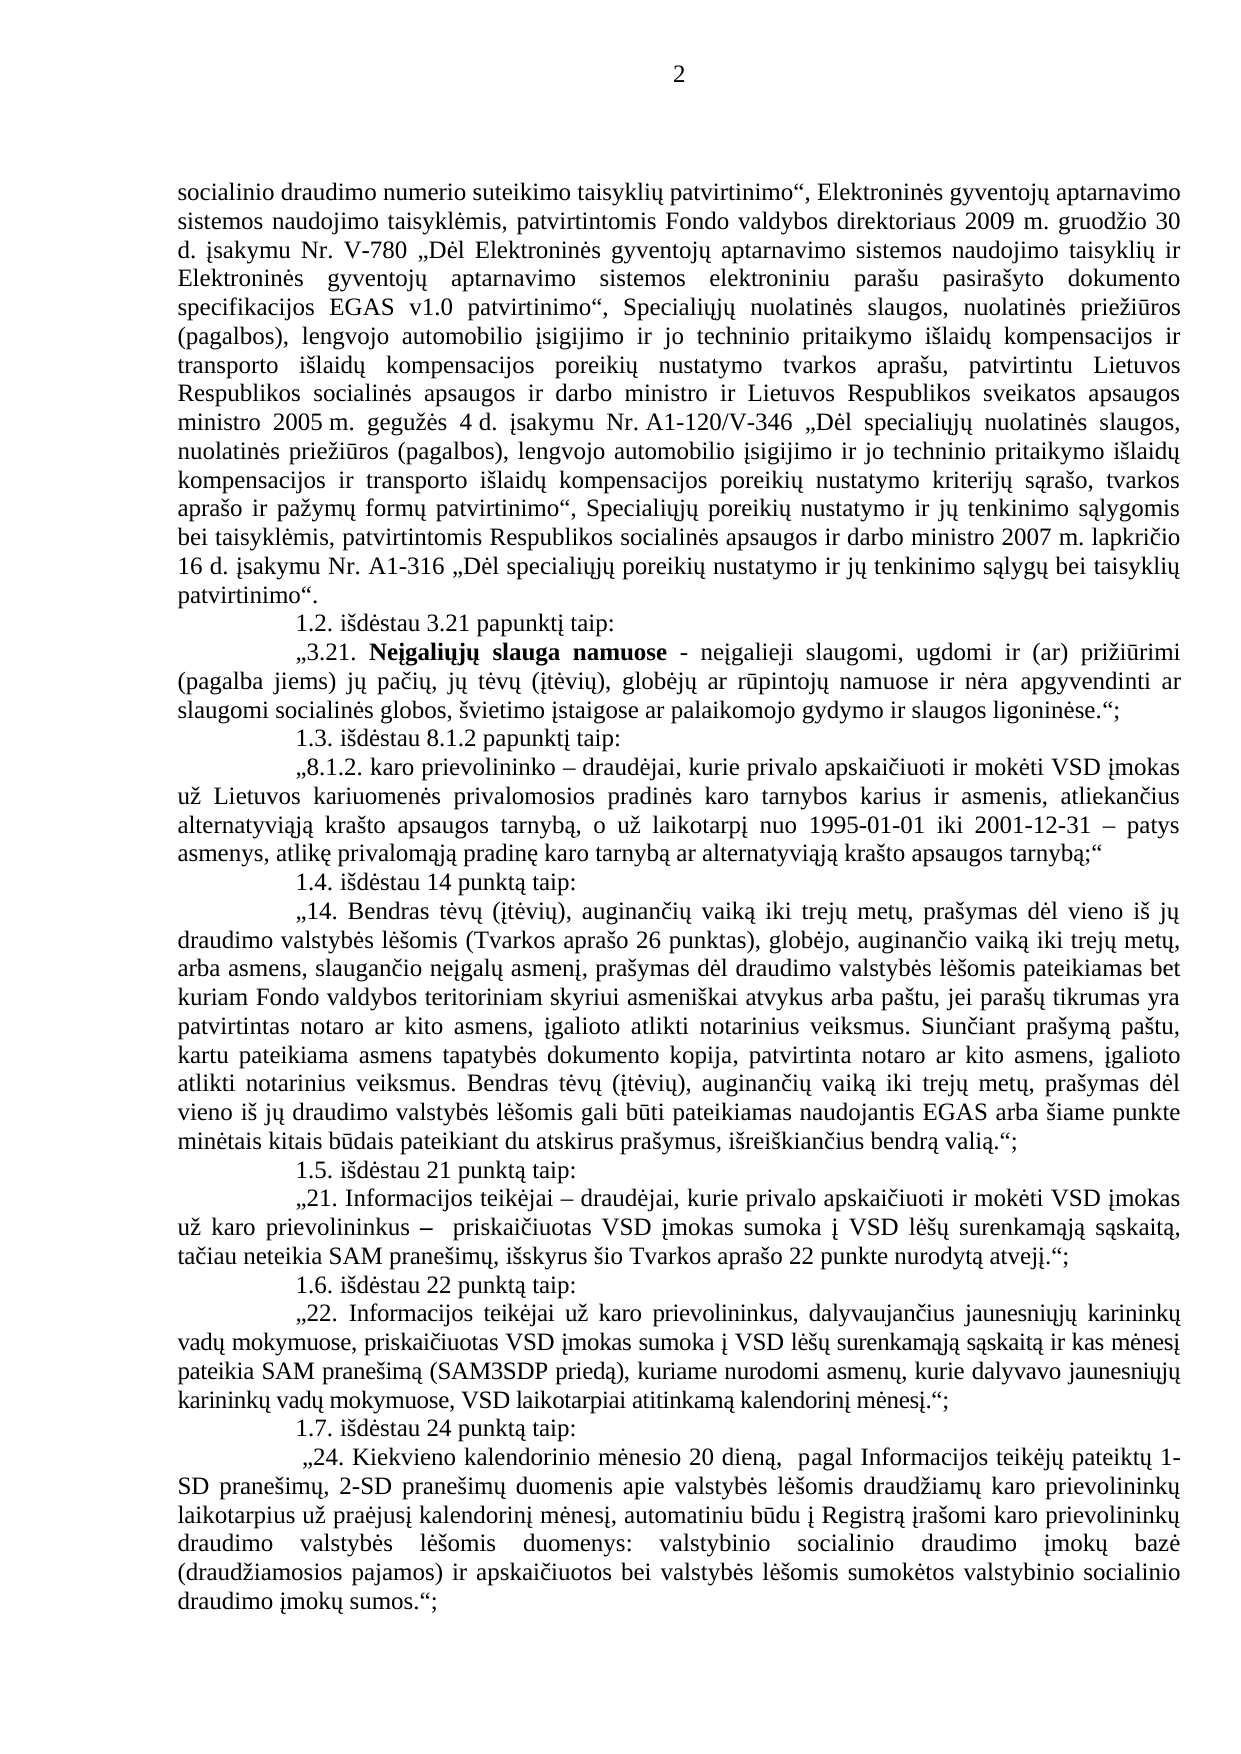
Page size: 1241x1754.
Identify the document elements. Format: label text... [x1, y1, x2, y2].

text „21. Informacijos teikėjai – draudėjai, kurie privalo apskaičiuoti ir mokėti VSD įmokas už karo prievolininkus – priskaičiuotas VSD įmokas sumoka į VSD lėšų surenkamąją sąskaitą, tačiau neteikia SAM pranešimų, išskyrus šio Tvarkos aprašo 22 punkte nurodytą atvejį.“; [177, 1183, 1181, 1270]
text „24. Kiekvieno kalendorinio mėnesio 20 dieną, pagal Informacijos teikėjų pateiktų 1-SD pranešimų, 2-SD pranešimų duomenis apie valstybės lėšomis draudžiamų karo prievolininkų laikotarpius už praėjusį kalendorinį mėnesį, automatiniu būdu į Registrą įrašomi karo prievolininkų draudimo valstybės lėšomis duomenys: valstybinio socialinio draudimo įmokų bazė (draudžiamosios pajamos) ir apskaičiuotos bei valstybės lėšomis sumokėtos valstybinio socialinio draudimo įmokų sumos.“; [177, 1442, 1181, 1615]
text 1.3. išdėstau 8.1.2 papunktį taip: [295, 723, 1181, 752]
text 1.4. išdėstau 14 punktą taip: [295, 867, 1181, 896]
text 1.6. išdėstau 22 punktą taip: [295, 1270, 1181, 1298]
text „14. Bendras tėvų (įtėvių), auginančių vaiką iki trejų metų, prašymas dėl vieno iš jų draudimo valstybės lėšomis (Tvarkos aprašo 26 punktas), globėjo, auginančio vaiką iki trejų metų, arba asmens, slaugančio neįgalų asmenį, prašymas dėl draudimo valstybės lėšomis pateikiamas bet kuriam Fondo valdybos teritoriniam skyriui asmeniškai atvykus arba paštu, jei parašų tikrumas yra patvirtintas notaro ar kito asmens, įgalioto atlikti notarinius veiksmus. Siunčiant prašymą paštu, kartu pateikiama asmens tapatybės dokumento kopija, patvirtinta notaro ar kito asmens, įgalioto atlikti notarinius veiksmus. Bendras tėvų (įtėvių), auginančių vaiką iki trejų metų, prašymas dėl vieno iš jų draudimo valstybės lėšomis gali būti pateikiamas naudojantis EGAS arba šiame punkte minėtais kitais būdais pateikiant du atskirus prašymus, išreiškiančius bendrą valią.“; [177, 896, 1181, 1155]
text 1.2. išdėstau 3.21 papunktį taip: [295, 608, 1181, 637]
text socialinio draudimo numerio suteikimo taisyklių patvirtinimo“, Elektroninės gyventojų aptarnavimo sistemos naudojimo taisyklėmis, patvirtintomis Fondo valdybos direktoriaus 2009 m. gruodžio 30 d. įsakymu Nr. V-780 „Dėl Elektroninės gyventojų aptarnavimo sistemos naudojimo taisyklių ir Elektroninės gyventojų aptarnavimo sistemos elektroniniu parašu pasirašyto dokumento specifikacijos EGAS v1.0 patvirtinimo“, Specialiųjų nuolatinės slaugos, nuolatinės priežiūros (pagalbos), lengvojo automobilio įsigijimo ir jo techninio pritaikymo išlaidų kompensacijos ir transporto išlaidų kompensacijos poreikių nustatymo tvarkos aprašu, patvirtintu Lietuvos Respublikos socialinės apsaugos ir darbo ministro ir Lietuvos Respublikos sveikatos apsaugos ministro 2005 m. gegužės 4 d. įsakymu Nr. A1-120/V-346 „Dėl specialiųjų nuolatinės slaugos, nuolatinės priežiūros (pagalbos), lengvojo automobilio įsigijimo ir jo techninio pritaikymo išlaidų kompensacijos ir transporto išlaidų kompensacijos poreikių nustatymo kriterijų sąrašo, tvarkos aprašo ir pažymų formų patvirtinimo“, Specialiųjų poreikių nustatymo ir jų tenkinimo sąlygomis bei taisyklėmis, patvirtintomis Respublikos socialinės apsaugos ir darbo ministro 2007 m. lapkričio 16 d. įsakymu Nr. A1-316 „Dėl specialiųjų poreikių nustatymo ir jų tenkinimo sąlygų bei taisyklių patvirtinimo“. [177, 177, 1181, 608]
text 1.5. išdėstau 21 punktą taip: [295, 1155, 1181, 1183]
text „3.21. Neįgaliųjų slauga namuose - neįgalieji slaugomi, ugdomi ir (ar) prižiūrimi (pagalba jiems) jų pačių, jų tėvų (įtėvių), globėjų ar rūpintojų namuose ir nėra apgyvendinti ar slaugomi socialinės globos, švietimo įstaigose ar palaikomojo gydymo ir slaugos ligoninėse.“; [177, 637, 1181, 723]
text 1.7. išdėstau 24 punktą taip: [295, 1413, 1181, 1442]
text „8.1.2. karo prievolininko – draudėjai, kurie privalo apskaičiuoti ir mokėti VSD įmokas už Lietuvos kariuomenės privalomosios pradinės karo tarnybos karius ir asmenis, atliekančius alternatyviąją krašto apsaugos tarnybą, o už laikotarpį nuo 1995-01-01 iki 2001-12-31 – patys asmenys, atlikę privalomąją pradinę karo tarnybą ar alternatyviąją krašto apsaugos tarnybą;“ [177, 752, 1181, 867]
text „22. Informacijos teikėjai už karo prievolininkus, dalyvaujančius jaunesniųjų karininkų vadų mokymuose, priskaičiuotas VSD įmokas sumoka į VSD lėšų surenkamąją sąskaitą ir kas mėnesį pateikia SAM pranešimą (SAM3SDP priedą), kuriame nurodomi asmenų, kurie dalyvavo jaunesniųjų karininkų vadų mokymuose, VSD laikotarpiai atitinkamą kalendorinį mėnesį.“; [177, 1298, 1181, 1413]
